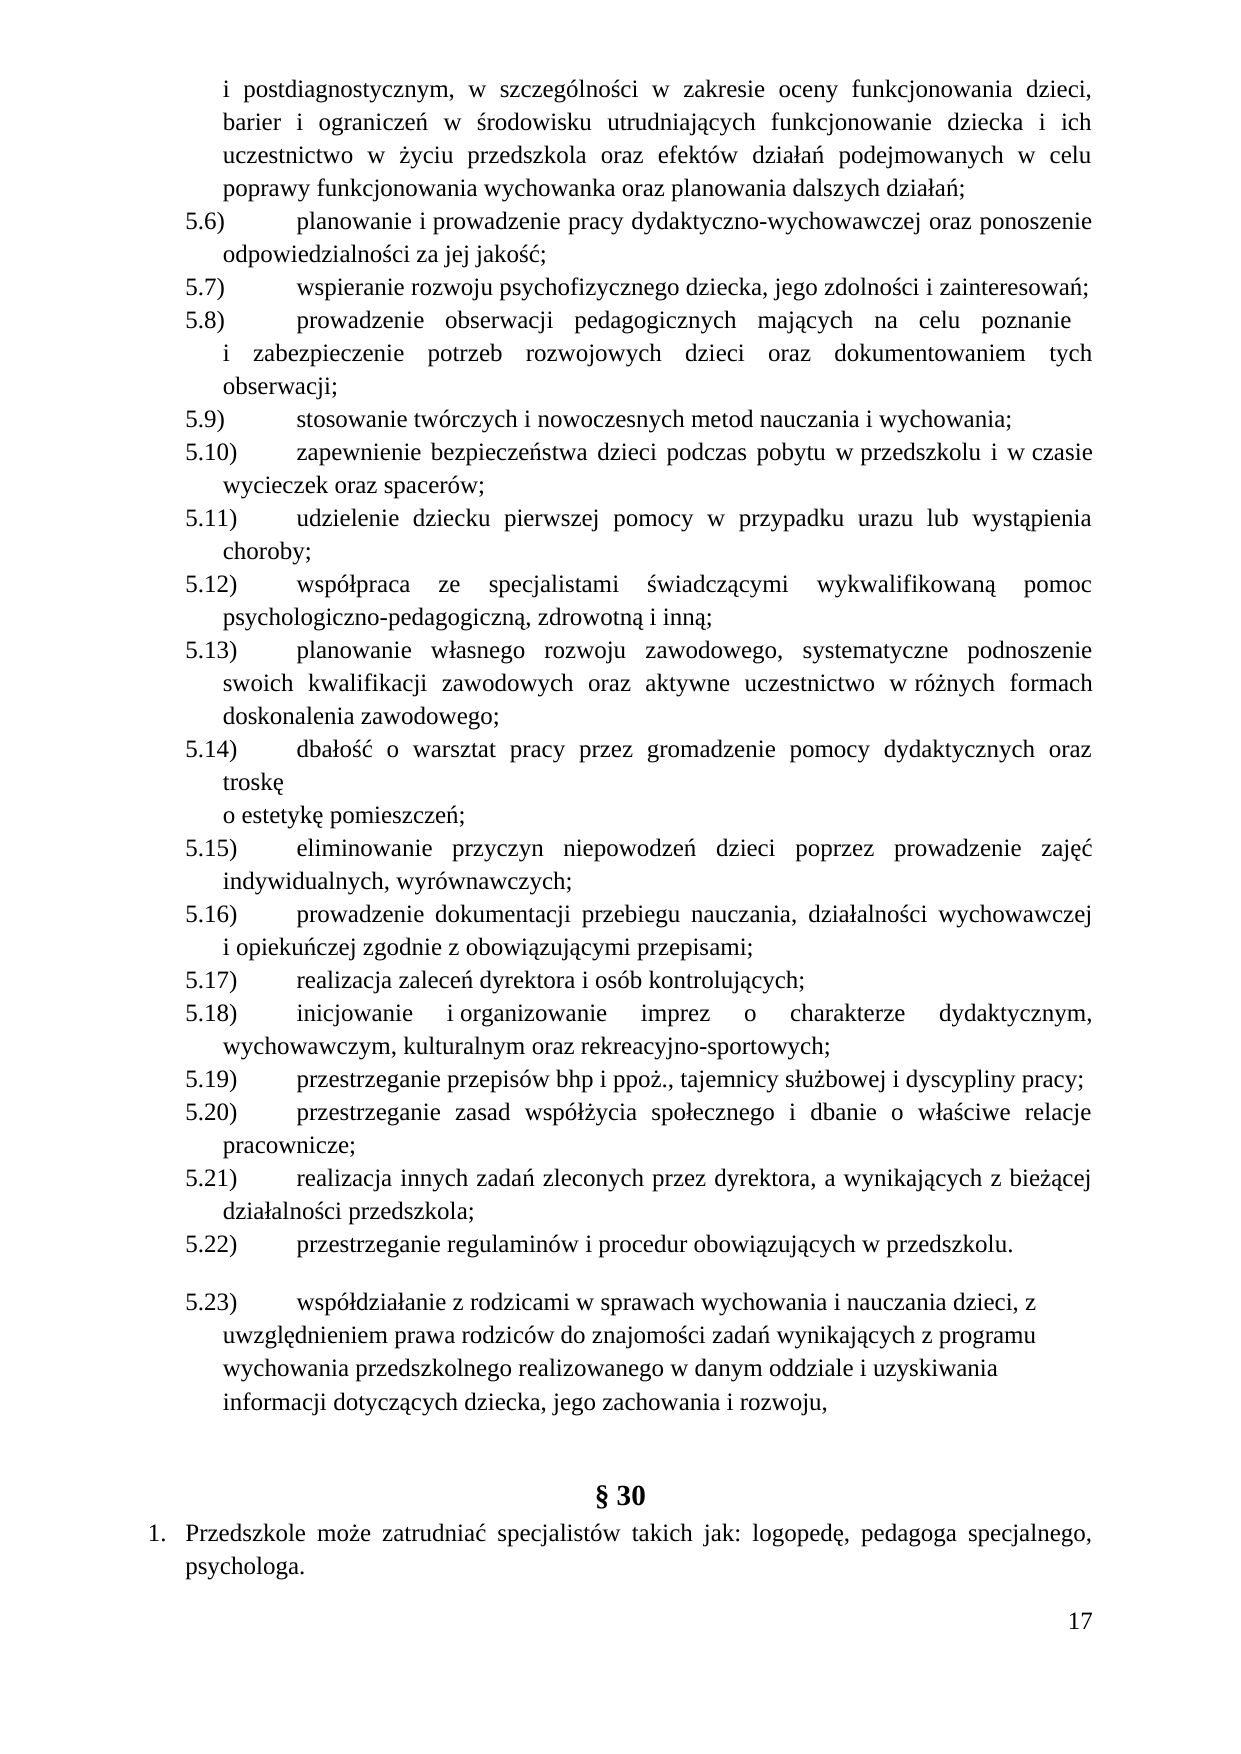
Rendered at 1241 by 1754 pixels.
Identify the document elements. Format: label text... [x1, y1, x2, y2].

list współpraca ze specjalistami świadczącymi wykwalifikowaną pomoc psychologiczno-pedagogiczną, zdrowotną i inną; [185, 569, 1093, 631]
list wspieranie rozwoju psychofizycznego dziecka, jego zdolności i zainteresowań; [185, 272, 1093, 301]
list planowanie własnego rozwoju zawodowego, systematyczne podnoszenie swoich kwalifikacji zawodowych oraz aktywne uczestnictwo w różnych formach doskonalenia zawodowego; [185, 635, 1093, 730]
list dbałość o warsztat pracy przez gromadzenie pomocy dydaktycznych oraz troskę o estetykę pomieszczeń; [185, 734, 1093, 829]
list przestrzeganie zasad współżycia społecznego i dbanie o właściwe relacje pracownicze; [185, 1097, 1093, 1159]
list stosowanie twórczych i nowoczesnych metod nauczania i wychowania; [185, 404, 1093, 433]
list planowanie i prowadzenie pracy dydaktyczno-wychowawczej oraz ponoszenie odpowiedzialności za jej jakość; [185, 206, 1093, 268]
list eliminowanie przyczyn niepowodzeń dzieci poprzez prowadzenie zajęć indywidualnych, wyrównawczych; [185, 833, 1093, 895]
list inicjowanie i organizowanie imprez o charakterze dydaktycznym, wychowawczym, kulturalnym oraz rekreacyjno-sportowych; [185, 998, 1093, 1060]
list realizacja zaleceń dyrektora i osób kontrolujących; [185, 965, 1093, 994]
list przestrzeganie regulaminów i procedur obowiązujących w przedszkolu. [185, 1229, 1093, 1258]
list prowadzenie dokumentacji przebiegu nauczania, działalności wychowawczej i opiekuńczej zgodnie z obowiązującymi przepisami; [185, 899, 1093, 961]
list realizacja innych zadań zleconych przez dyrektora, a wynikających z bieżącej działalności przedszkola; [185, 1163, 1093, 1225]
subtitle § 30 [148, 1478, 1093, 1511]
list prowadzenie obserwacji pedagogicznych mających na celu poznanie i zabezpieczenie potrzeb rozwojowych dzieci oraz dokumentowaniem tych obserwacji; [185, 305, 1093, 400]
list udzielenie dziecku pierwszej pomocy w przypadku urazu lub wystąpienia choroby; [185, 503, 1093, 565]
list współdziałanie z rodzicami w sprawach wychowania i nauczania dzieci, z uwzględnieniem prawa rodziców do znajomości zadań wynikających z programu wychowania przedszkolnego realizowanego w danym oddziale i uzyskiwania informacji dotyczących dziecka, jego zachowania i rozwoju, [185, 1287, 1093, 1415]
list Przedszkole może zatrudniać specjalistów takich jak: logopedę, pedagoga specjalnego, psychologa. [148, 1518, 1093, 1579]
list zapewnienie bezpieczeństwa dzieci podczas pobytu w przedszkolu i w czasie wycieczek oraz spacerów; [185, 437, 1093, 499]
list i postdiagnostycznym, w szczególności w zakresie oceny funkcjonowania dzieci, barier i ograniczeń w środowisku utrudniających funkcjonowanie dziecka i ich uczestnictwo w życiu przedszkola oraz efektów działań podejmowanych w celu poprawy funkcjonowania wychowanka oraz planowania dalszych działań; [185, 74, 1093, 202]
list przestrzeganie przepisów bhp i ppoż., tajemnicy służbowej i dyscypliny pracy; [185, 1064, 1093, 1093]
